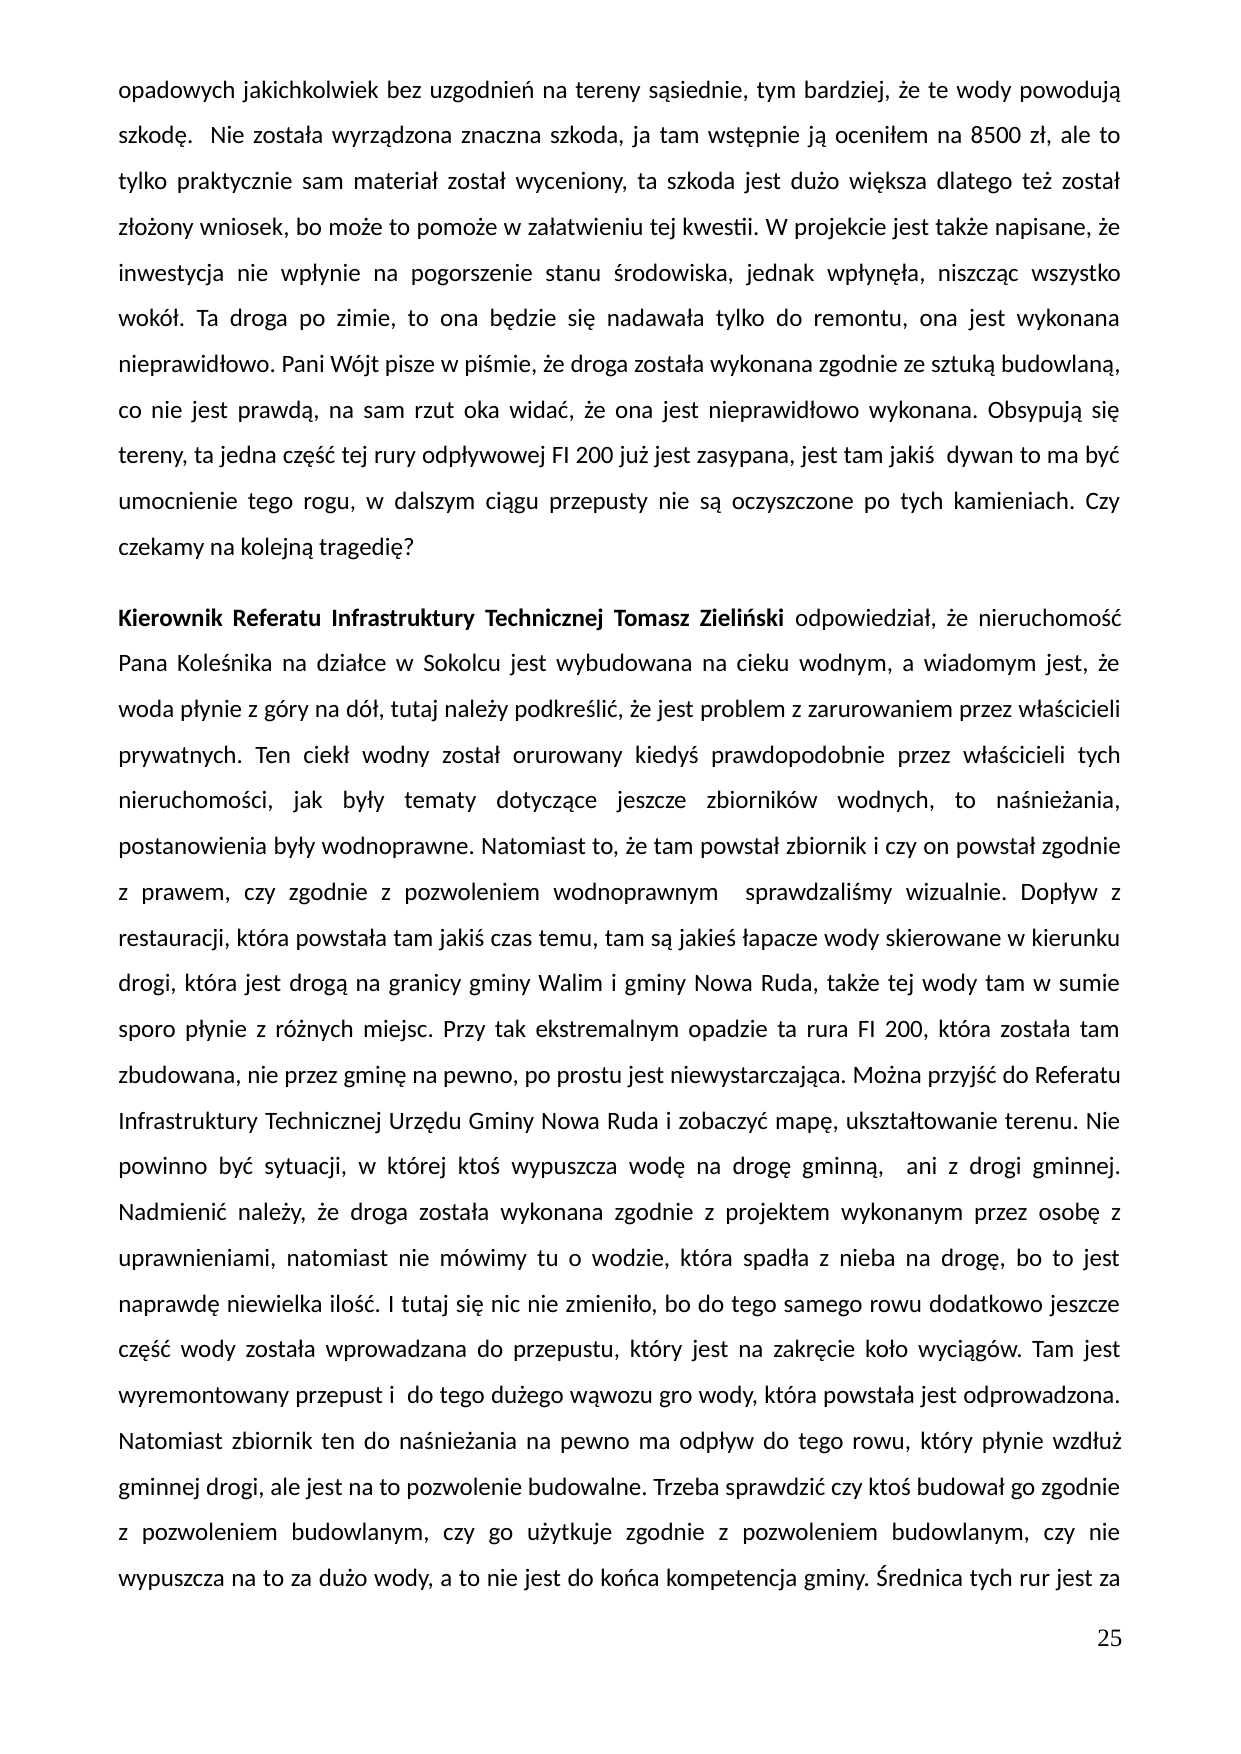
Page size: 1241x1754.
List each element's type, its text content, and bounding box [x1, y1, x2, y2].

text Kierownik Referatu Infrastruktury Technicznej Tomasz Zieliński odpowiedział, że nieruchomość Pana Koleśnika na działce w Sokolcu jest wybudowana na cieku wodnym, a wiadomym jest, że woda płynie z góry na dół, tutaj należy podkreślić, że jest problem z zarurowaniem przez właścicieli prywatnych. Ten ciekł wodny został orurowany kiedyś prawdopodobnie przez właścicieli tych nieruchomości, jak były tematy dotyczące jeszcze zbiorników wodnych, to naśnieżania, postanowienia były wodnoprawne. Natomiast to, że tam powstał zbiornik i czy on powstał zgodnie z prawem, czy zgodnie z pozwoleniem wodnoprawnym sprawdzaliśmy wizualnie. Dopływ z restauracji, która powstała tam jakiś czas temu, tam są jakieś łapacze wody skierowane w kierunku drogi, która jest drogą na granicy gminy Walim i gminy Nowa Ruda, także tej wody tam w sumie sporo płynie z różnych miejsc. Przy tak ekstremalnym opadzie ta rura FI 200, która została tam zbudowana, nie przez gminę na pewno, po prostu jest niewystarczająca. Można przyjść do Referatu Infrastruktury Technicznej Urzędu Gminy Nowa Ruda i zobaczyć mapę, ukształtowanie terenu. Nie powinno być sytuacji, w której ktoś wypuszcza wodę na drogę gminną, ani z drogi gminnej. Nadmienić należy, że droga została wykonana zgodnie z projektem wykonanym przez osobę z uprawnieniami, natomiast nie mówimy tu o wodzie, która spadła z nieba na drogę, bo to jest naprawdę niewielka ilość. I tutaj się nic nie zmieniło, bo do tego samego rowu dodatkowo jeszcze część wody została wprowadzana do przepustu, który jest na zakręcie koło wyciągów. Tam jest wyremontowany przepust i do tego dużego wąwozu gro wody, która powstała jest odprowadzona. Natomiast zbiornik ten do naśnieżania na pewno ma odpływ do tego rowu, który płynie wzdłuż gminnej drogi, ale jest na to pozwolenie budowalne. Trzeba sprawdzić czy ktoś budował go zgodnie z pozwoleniem budowlanym, czy go użytkuje zgodnie z pozwoleniem budowlanym, czy nie wypuszcza na to za dużo wody, a to nie jest do końca kompetencja gminy. Średnica tych rur jest za [118, 602, 1122, 1593]
text opadowych jakichkolwiek bez uzgodnień na tereny sąsiednie, tym bardziej, że te wody powodują szkodę. Nie została wyrządzona znaczna szkoda, ja tam wstępnie ją oceniłem na 8500 zł, ale to tylko praktycznie sam materiał został wyceniony, ta szkoda jest dużo większa dlatego też został złożony wniosek, bo może to pomoże w załatwieniu tej kwestii. W projekcie jest także napisane, że inwestycja nie wpłynie na pogorszenie stanu środowiska, jednak wpłynęła, niszcząc wszystko wokół. Ta droga po zimie, to ona będzie się nadawała tylko do remontu, ona jest wykonana nieprawidłowo. Pani Wójt pisze w piśmie, że droga została wykonana zgodnie ze sztuką budowlaną, co nie jest prawdą, na sam rzut oka widać, że ona jest nieprawidłowo wykonana. Obsypują się tereny, ta jedna część tej rury odpływowej FI 200 już jest zasypana, jest tam jakiś dywan to ma być umocnienie tego rogu, w dalszym ciągu przepusty nie są oczyszczone po tych kamieniach. Czy czekamy na kolejną tragedię? [118, 74, 1122, 562]
